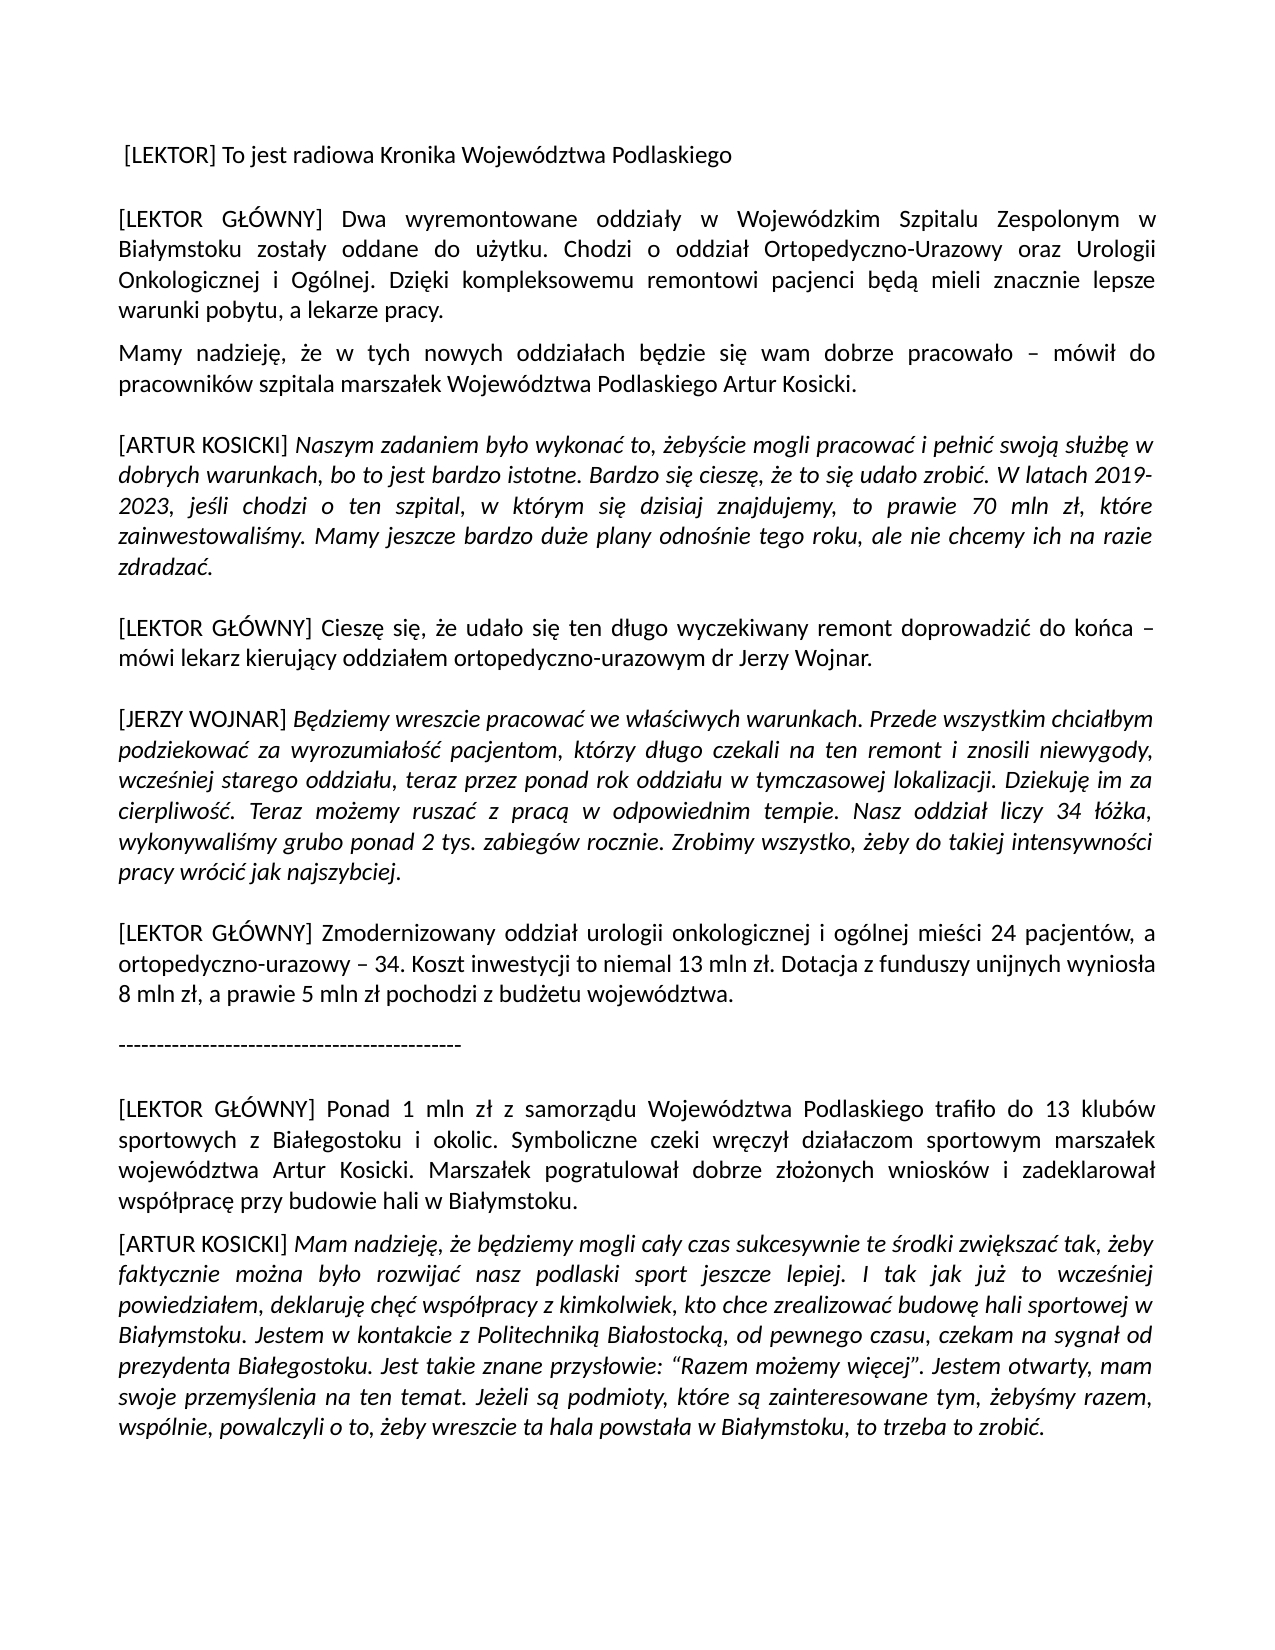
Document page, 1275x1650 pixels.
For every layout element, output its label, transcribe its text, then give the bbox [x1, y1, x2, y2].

text [JERZY WOJNAR] Będziemy wreszcie pracować we właściwych warunkach. Przede wszystkim chciałbym podziekować za wyrozumiałość pacjentom, którzy długo czekali na ten remont i znosili niewygody, wcześniej starego oddziału, teraz przez ponad rok oddziału w tymczasowej lokalizacji. Dziekuję im za cierpliwość. Teraz możemy ruszać z pracą w odpowiednim tempie. Nasz oddział liczy 34 łóżka, wykonywaliśmy grubo ponad 2 tys. zabiegów rocznie. Zrobimy wszystko, żeby do takiej intensywności pracy wrócić jak najszybciej. [118, 704, 1157, 887]
text [LEKTOR] To jest radiowa Kronika Województwa Podlaskiego [118, 139, 1157, 169]
text [ARTUR KOSICKI] Mam nadzieję, że będziemy mogli cały czas sukcesywnie te środki zwiększać tak, żeby faktycznie można było rozwijać nasz podlaski sport jeszcze lepiej. I tak jak już to wcześniej powiedziałem, deklaruję chęć współpracy z kimkolwiek, kto chce zrealizować budowę hali sportowej w Białymstoku. Jestem w kontakcie z Politechniką Białostocką, od pewnego czasu, czekam na sygnał od prezydenta Białegostoku. Jest takie znane przysłowie: “Razem możemy więcej”. Jestem otwarty, mam swoje przemyślenia na ten temat. Jeżeli są podmioty, które są zainteresowane tym, żebyśmy razem, wspólnie, powalczyli o to, żeby wreszcie ta hala powstała w Białymstoku, to trzeba to zrobić. [118, 1228, 1157, 1442]
text [LEKTOR GŁÓWNY] Ponad 1 mln zł z samorządu Województwa Podlaskiego trafiło do 13 klubów sportowych z Białegostoku i okolic. Symboliczne czeki wręczył działaczom sportowym marszałek województwa Artur Kosicki. Marszałek pogratulował dobrze złożonych wniosków i zadeklarował współpracę przy budowie hali w Białymstoku. [118, 1093, 1157, 1216]
text [LEKTOR GŁÓWNY] Zmodernizowany oddział urologii onkologicznej i ogólnej mieści 24 pacjentów, a ortopedyczno-urazowy – 34. Koszt inwestycji to niemal 13 mln zł. Dotacja z funduszy unijnych wyniosła 8 mln zł, a prawie 5 mln zł pochodzi z budżetu województwa. [118, 917, 1157, 1009]
text Mamy nadzieję, że w tych nowych oddziałach będzie się wam dobrze pracowało – mówił do pracowników szpitala marszałek Województwa Podlaskiego Artur Kosicki. [118, 337, 1157, 398]
text [LEKTOR GŁÓWNY] Dwa wyremontowane oddziały w Wojewódzkim Szpitalu Zespolonym w Białymstoku zostały oddane do użytku. Chodzi o oddział Ortopedyczno-Urazowy oraz Urologii Onkologicznej i Ogólnej. Dzięki kompleksowemu remontowi pacjenci będą mieli znacznie lepsze warunki pobytu, a lekarze pracy. [118, 203, 1157, 325]
text [ARTUR KOSICKI] Naszym zadaniem było wykonać to, żebyście mogli pracować i pełnić swoją służbę w dobrych warunkach, bo to jest bardzo istotne. Bardzo się cieszę, że to się udało zrobić. W latach 2019-2023, jeśli chodzi o ten szpital, w którym się dzisiaj znajdujemy, to prawie 70 mln zł, które zainwestowaliśmy. Mamy jeszcze bardzo duże plany odnośnie tego roku, ale nie chcemy ich na razie zdradzać. [118, 429, 1157, 582]
text [LEKTOR GŁÓWNY] Cieszę się, że udało się ten długo wyczekiwany remont doprowadzić do końca – mówi lekarz kierujący oddziałem ortopedyczno-urazowym dr Jerzy Wojnar. [118, 612, 1157, 673]
text --------------------------------------------- [118, 1030, 1157, 1060]
